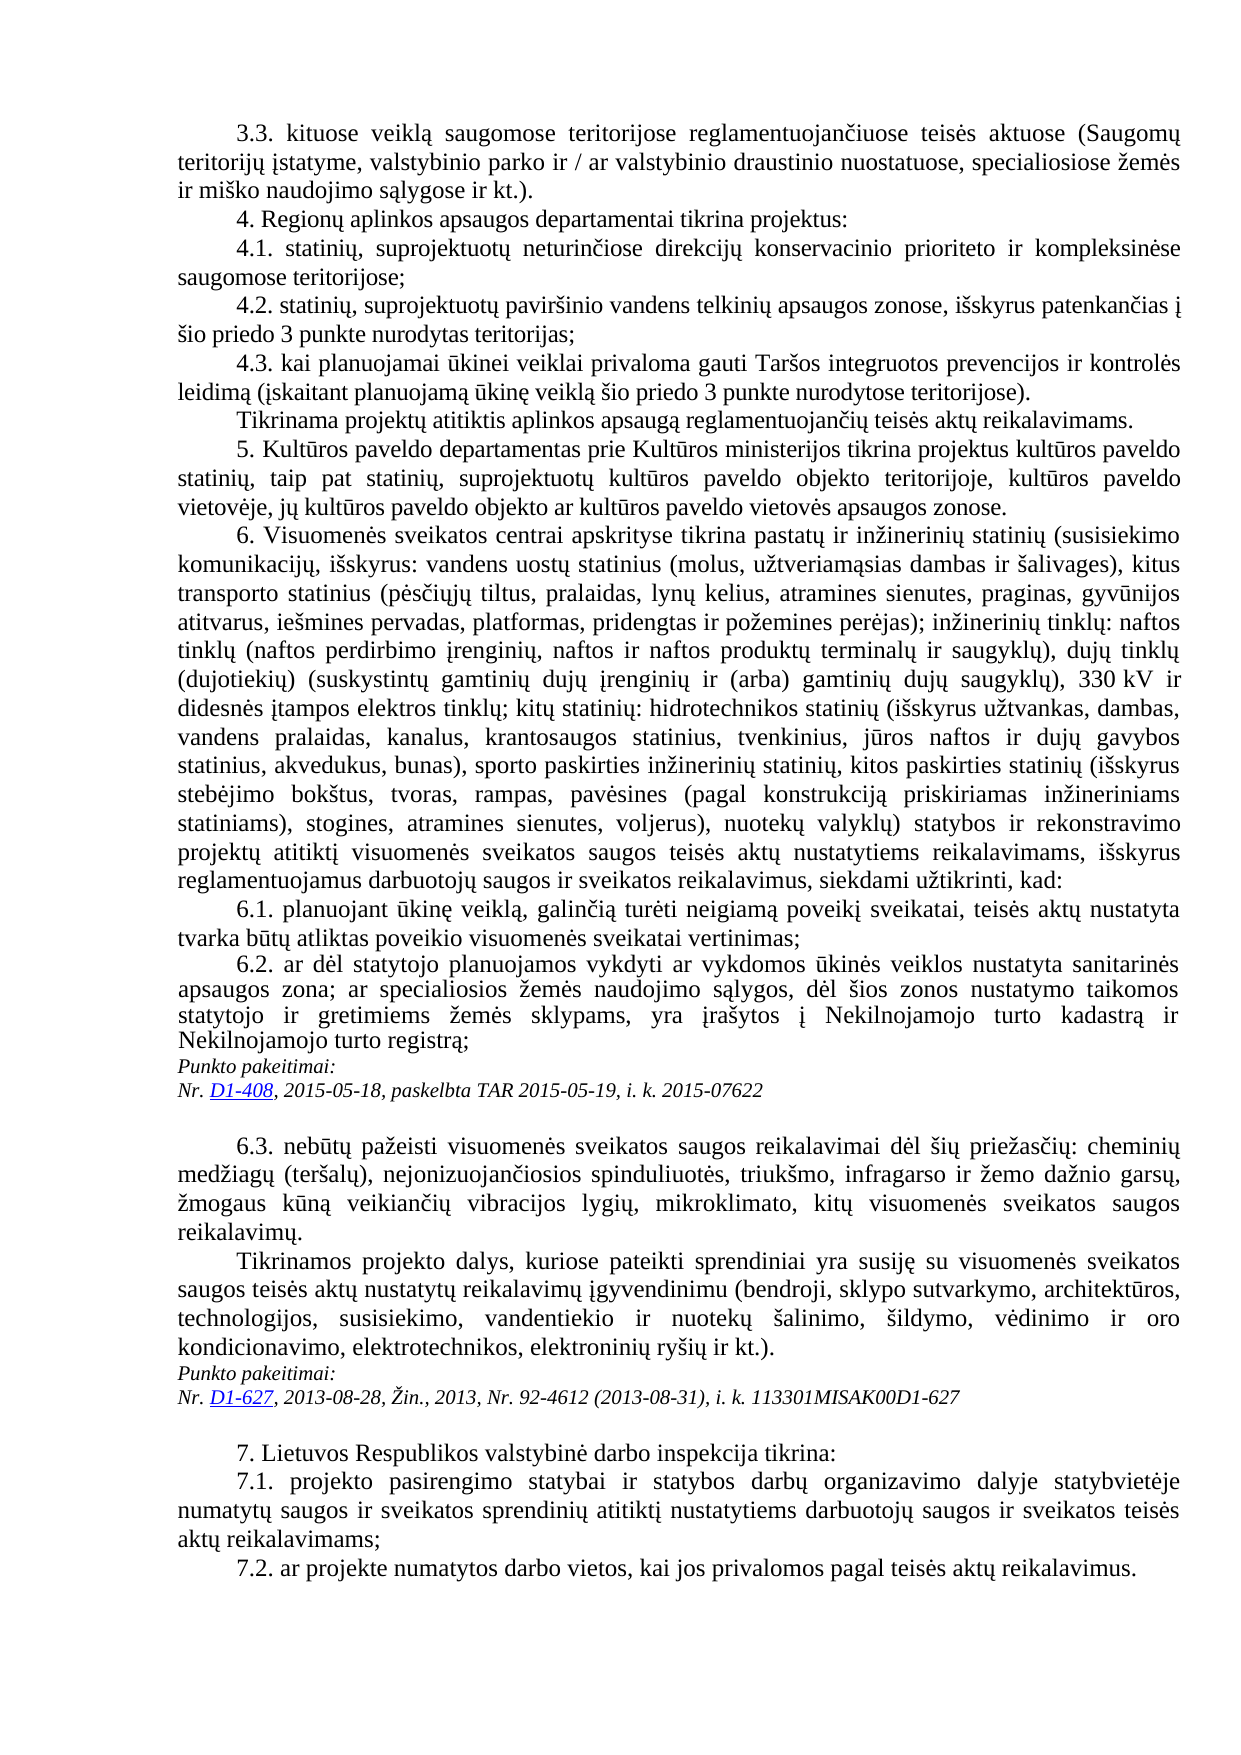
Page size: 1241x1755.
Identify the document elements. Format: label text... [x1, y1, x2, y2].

text 6. Visuomenės sveikatos centrai apskrityse tikrina pastatų ir inžinerinių statinių (susisiekimo komunikacijų, išskyrus: vandens uostų statinius (molus, užtveriamąsias dambas ir šalivages), kitus transporto statinius (pėsčiųjų tiltus, pralaidas, lynų kelius, atramines sienutes, praginas, gyvūnijos atitvarus, iešmines pervadas, platformas, pridengtas ir požemines perėjas); inžinerinių tinklų: naftos tinklų (naftos perdirbimo įrenginių, naftos ir naftos produktų terminalų ir saugyklų), dujų tinklų (dujotiekių) (suskystintų gamtinių dujų įrenginių ir (arba) gamtinių dujų saugyklų), 330 kV ir didesnės įtampos elektros tinklų; kitų statinių: hidrotechnikos statinių (išskyrus užtvankas, dambas, vandens pralaidas, kanalus, krantosaugos statinius, tvenkinius, jūros naftos ir dujų gavybos statinius, akvedukus, bunas), sporto paskirties inžinerinių statinių, kitos paskirties statinių (išskyrus stebėjimo bokštus, tvoras, rampas, pavėsines (pagal konstrukciją priskiriamas inžineriniams statiniams), stogines, atramines sienutes, voljerus), nuotekų valyklų) statybos ir rekonstravimo projektų atitiktį visuomenės sveikatos saugos teisės aktų nustatytiems reikalavimams, išskyrus reglamentuojamus darbuotojų saugos ir sveikatos reikalavimus, siekdami užtikrinti, kad: [177, 521, 1181, 894]
text 4.3. kai planuojamai ūkinei veiklai privaloma gauti Taršos integruotos prevencijos ir kontrolės leidimą (įskaitant planuojamą ūkinę veiklą šio priedo 3 punkte nurodytose teritorijose). [177, 348, 1181, 406]
text Punkto pakeitimai: [177, 1361, 1181, 1385]
text 3.3. kituose veiklą saugomose teritorijose reglamentuojančiuose teisės aktuose (Saugomų teritorijų įstatyme, valstybinio parko ir / ar valstybinio draustinio nuostatuose, specialiosiose žemės ir miško naudojimo sąlygose ir kt.). [177, 118, 1181, 204]
text 4.1. statinių, suprojektuotų neturinčiose direkcijų konservacinio prioriteto ir kompleksinėse saugomose teritorijose; [177, 233, 1181, 291]
text 6.2. ar dėl statytojo planuojamos vykdyti ar vykdomos ūkinės veiklos nustatyta sanitarinės apsaugos zona; ar specialiosios žemės naudojimo sąlygos, dėl šios zonos nustatymo taikomos statytojo ir gretimiems žemės sklypams, yra įrašytos į Nekilnojamojo turto kadastrą ir Nekilnojamojo turto registrą; [178, 952, 1180, 1054]
text 7.1. projekto pasirengimo statybai ir statybos darbų organizavimo dalyje statybvietėje numatytų saugos ir sveikatos sprendinių atitiktį nustatytiems darbuotojų saugos ir sveikatos teisės aktų reikalavimams; [177, 1466, 1181, 1553]
text 4. Regionų aplinkos apsaugos departamentai tikrina projektus: [177, 204, 1181, 233]
text 6.1. planuojant ūkinę veiklą, galinčią turėti neigiamą poveikį sveikatai, teisės aktų nustatyta tvarka būtų atliktas poveikio visuomenės sveikatai vertinimas; [177, 894, 1181, 952]
text 7. Lietuvos Respublikos valstybinė darbo inspekcija tikrina: [177, 1438, 1181, 1466]
text Punkto pakeitimai: [177, 1054, 1181, 1078]
text Tikrinamos projekto dalys, kuriose pateikti sprendiniai yra susiję su visuomenės sveikatos saugos teisės aktų nustatytų reikalavimų įgyvendinimu (bendroji, sklypo sutvarkymo, architektūros, technologijos, susisiekimo, vandentiekio ir nuotekų šalinimo, šildymo, vėdinimo ir oro kondicionavimo, elektrotechnikos, elektroninių ryšių ir kt.). [177, 1246, 1181, 1361]
text Nr. D1-408, 2015-05-18, paskelbta TAR 2015-05-19, i. k. 2015-07622 [177, 1078, 1181, 1102]
text 5. Kultūros paveldo departamentas prie Kultūros ministerijos tikrina projektus kultūros paveldo statinių, taip pat statinių, suprojektuotų kultūros paveldo objekto teritorijoje, kultūros paveldo vietovėje, jų kultūros paveldo objekto ar kultūros paveldo vietovės apsaugos zonose. [177, 434, 1181, 521]
text Nr. D1-627, 2013-08-28, Žin., 2013, Nr. 92-4612 (2013-08-31), i. k. 113301MISAK00D1-627 [177, 1385, 1181, 1409]
text Tikrinama projektų atitiktis aplinkos apsaugą reglamentuojančių teisės aktų reikalavimams. [177, 406, 1181, 434]
text 7.2. ar projekte numatytos darbo vietos, kai jos privalomos pagal teisės aktų reikalavimus. [177, 1553, 1181, 1581]
text 6.3. nebūtų pažeisti visuomenės sveikatos saugos reikalavimai dėl šių priežasčių: cheminių medžiagų (teršalų), nejonizuojančiosios spinduliuotės, triukšmo, infragarso ir žemo dažnio garsų, žmogaus kūną veikiančių vibracijos lygių, mikroklimato, kitų visuomenės sveikatos saugos reikalavimų. [177, 1131, 1181, 1246]
text 4.2. statinių, suprojektuotų paviršinio vandens telkinių apsaugos zonose, išskyrus patenkančias į šio priedo 3 punkte nurodytas teritorijas; [177, 291, 1181, 348]
